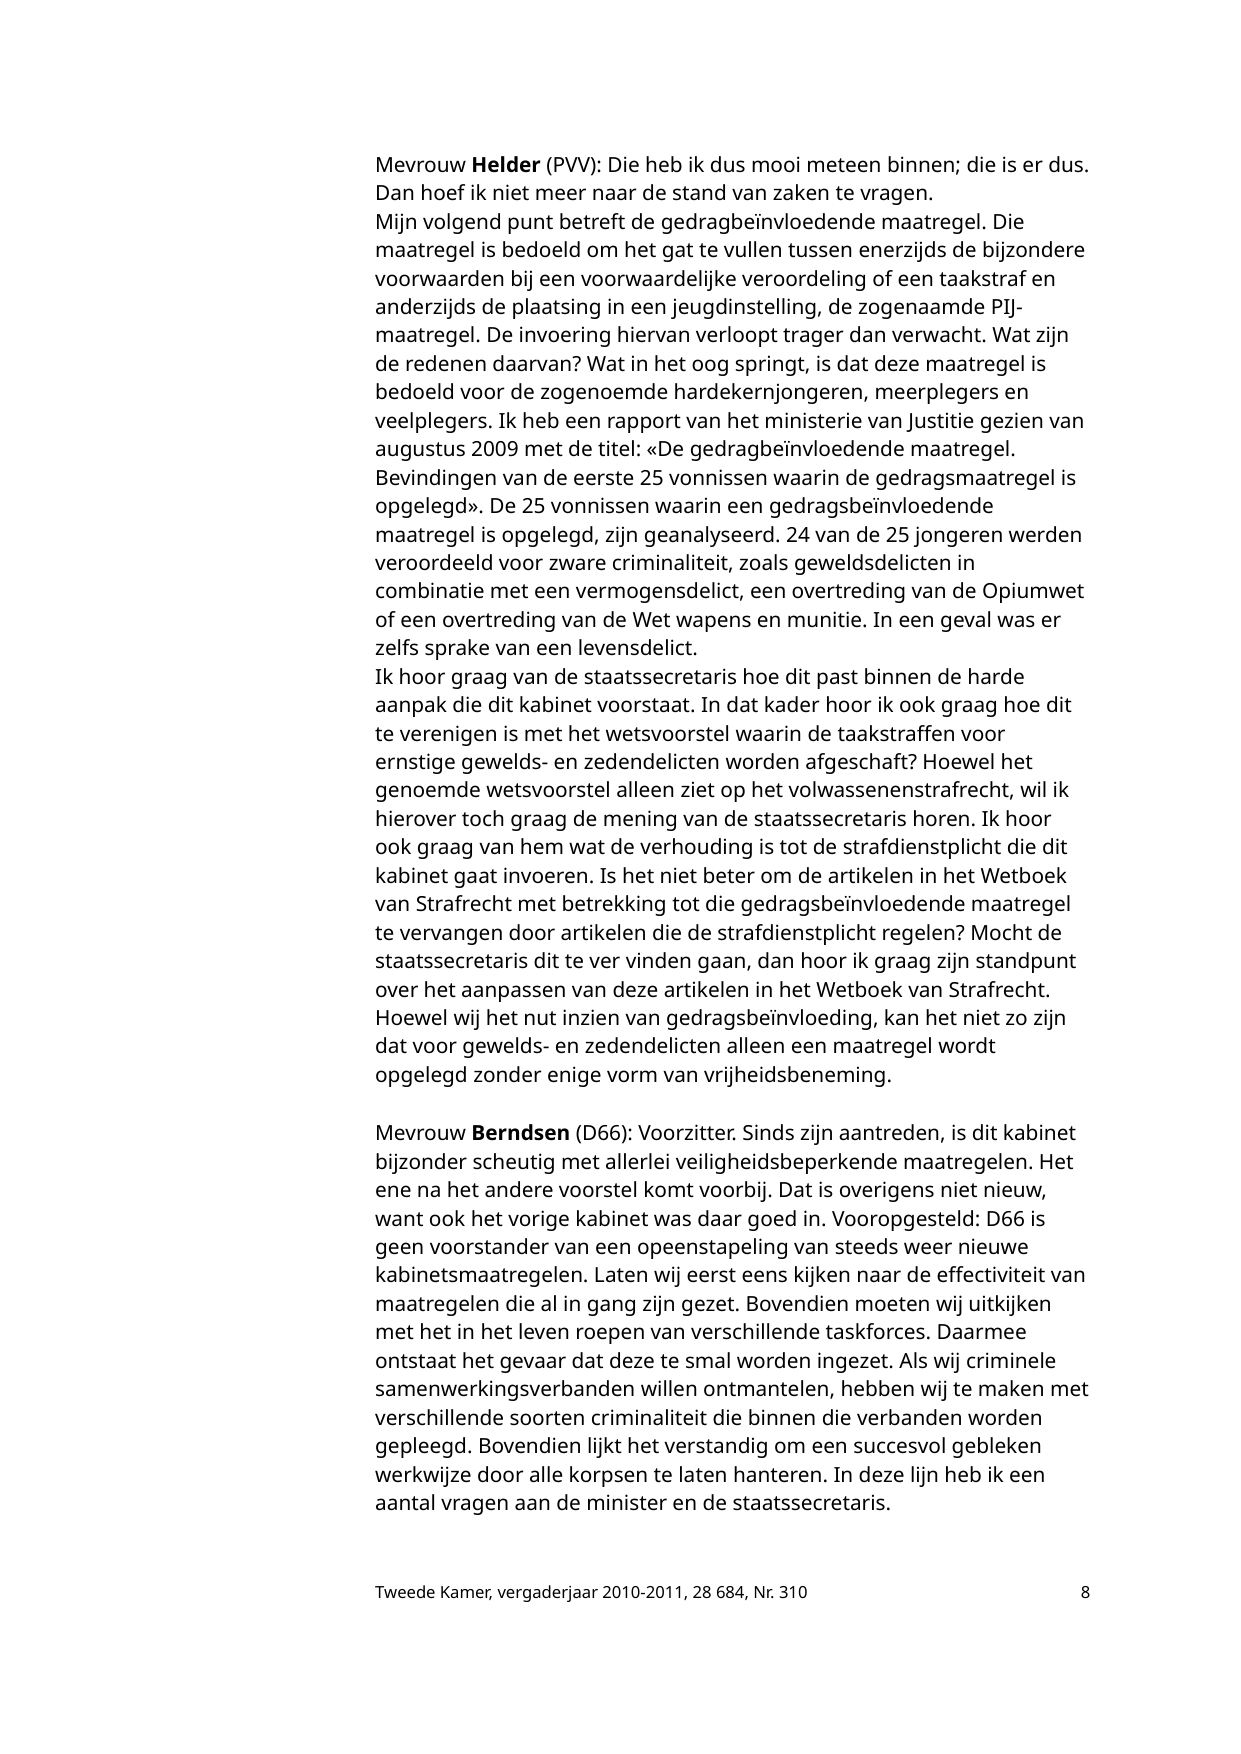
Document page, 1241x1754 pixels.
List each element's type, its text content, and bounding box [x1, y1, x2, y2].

text Mijn volgend punt betreft de gedragbeïnvloedende maatregel. Die maatregel is bedoeld om het gat te vullen tussen enerzijds de bijzondere voorwaarden bij een voorwaardelijke veroordeling of een taakstraf en anderzijds de plaatsing in een jeugdinstelling, de zogenaamde PIJ-maatregel. De invoering hiervan verloopt trager dan verwacht. Wat zijn de redenen daarvan? Wat in het oog springt, is dat deze maatregel is bedoeld voor de zogenoemde hardekernjongeren, meerplegers en veelplegers. Ik heb een rapport van het ministerie van Justitie gezien van augustus 2009 met de titel: «De gedragbeïnvloedende maatregel. Bevindingen van de eerste 25 vonnissen waarin de gedragsmaatregel is opgelegd». De 25 vonnissen waarin een gedragsbeïnvloedende maatregel is opgelegd, zijn geanalyseerd. 24 van de 25 jongeren werden veroordeeld voor zware criminaliteit, zoals geweldsdelicten in combinatie met een vermogensdelict, een overtreding van de Opiumwet of een overtreding van de Wet wapens en munitie. In een geval was er zelfs sprake van een levensdelict. [375, 207, 1090, 662]
text Mevrouw Berndsen (D66): Voorzitter. Sinds zijn aantreden, is dit kabinet bijzonder scheutig met allerlei veiligheidsbeperkende maatregelen. Het ene na het andere voorstel komt voorbij. Dat is overigens niet nieuw, want ook het vorige kabinet was daar goed in. Vooropgesteld: D66 is geen voorstander van een opeenstapeling van steeds weer nieuwe kabinetsmaatregelen. Laten wij eerst eens kijken naar de effectiviteit van maatregelen die al in gang zijn gezet. Bovendien moeten wij uitkijken met het in het leven roepen van verschillende taskforces. Daarmee ontstaat het gevaar dat deze te smal worden ingezet. Als wij criminele samenwerkingsverbanden willen ontmantelen, hebben wij te maken met verschillende soorten criminaliteit die binnen die verbanden worden gepleegd. Bovendien lijkt het verstandig om een succesvol gebleken werkwijze door alle korpsen te laten hanteren. In deze lijn heb ik een aantal vragen aan de minister en de staatssecretaris. [375, 1118, 1090, 1517]
text Ik hoor graag van de staatssecretaris hoe dit past binnen de harde aanpak die dit kabinet voorstaat. In dat kader hoor ik ook graag hoe dit te verenigen is met het wetsvoorstel waarin de taakstraffen voor ernstige gewelds- en zedendelicten worden afgeschaft? Hoewel het genoemde wetsvoorstel alleen ziet op het volwassenenstrafrecht, wil ik hierover toch graag de mening van de staatssecretaris horen. Ik hoor ook graag van hem wat de verhouding is tot de strafdienstplicht die dit kabinet gaat invoeren. Is het niet beter om de artikelen in het Wetboek van Strafrecht met betrekking tot die gedragsbeïnvloedende maatregel te vervangen door artikelen die de strafdienstplicht regelen? Mocht de staatssecretaris dit te ver vinden gaan, dan hoor ik graag zijn standpunt over het aanpassen van deze artikelen in het Wetboek van Strafrecht. Hoewel wij het nut inzien van gedragsbeïnvloeding, kan het niet zo zijn dat voor gewelds- en zedendelicten alleen een maatregel wordt opgelegd zonder enige vorm van vrijheidsbeneming. [375, 662, 1090, 1088]
text Mevrouw Helder (PVV): Die heb ik dus mooi meteen binnen; die is er dus. Dan hoef ik niet meer naar de stand van zaken te vragen. [375, 150, 1090, 207]
